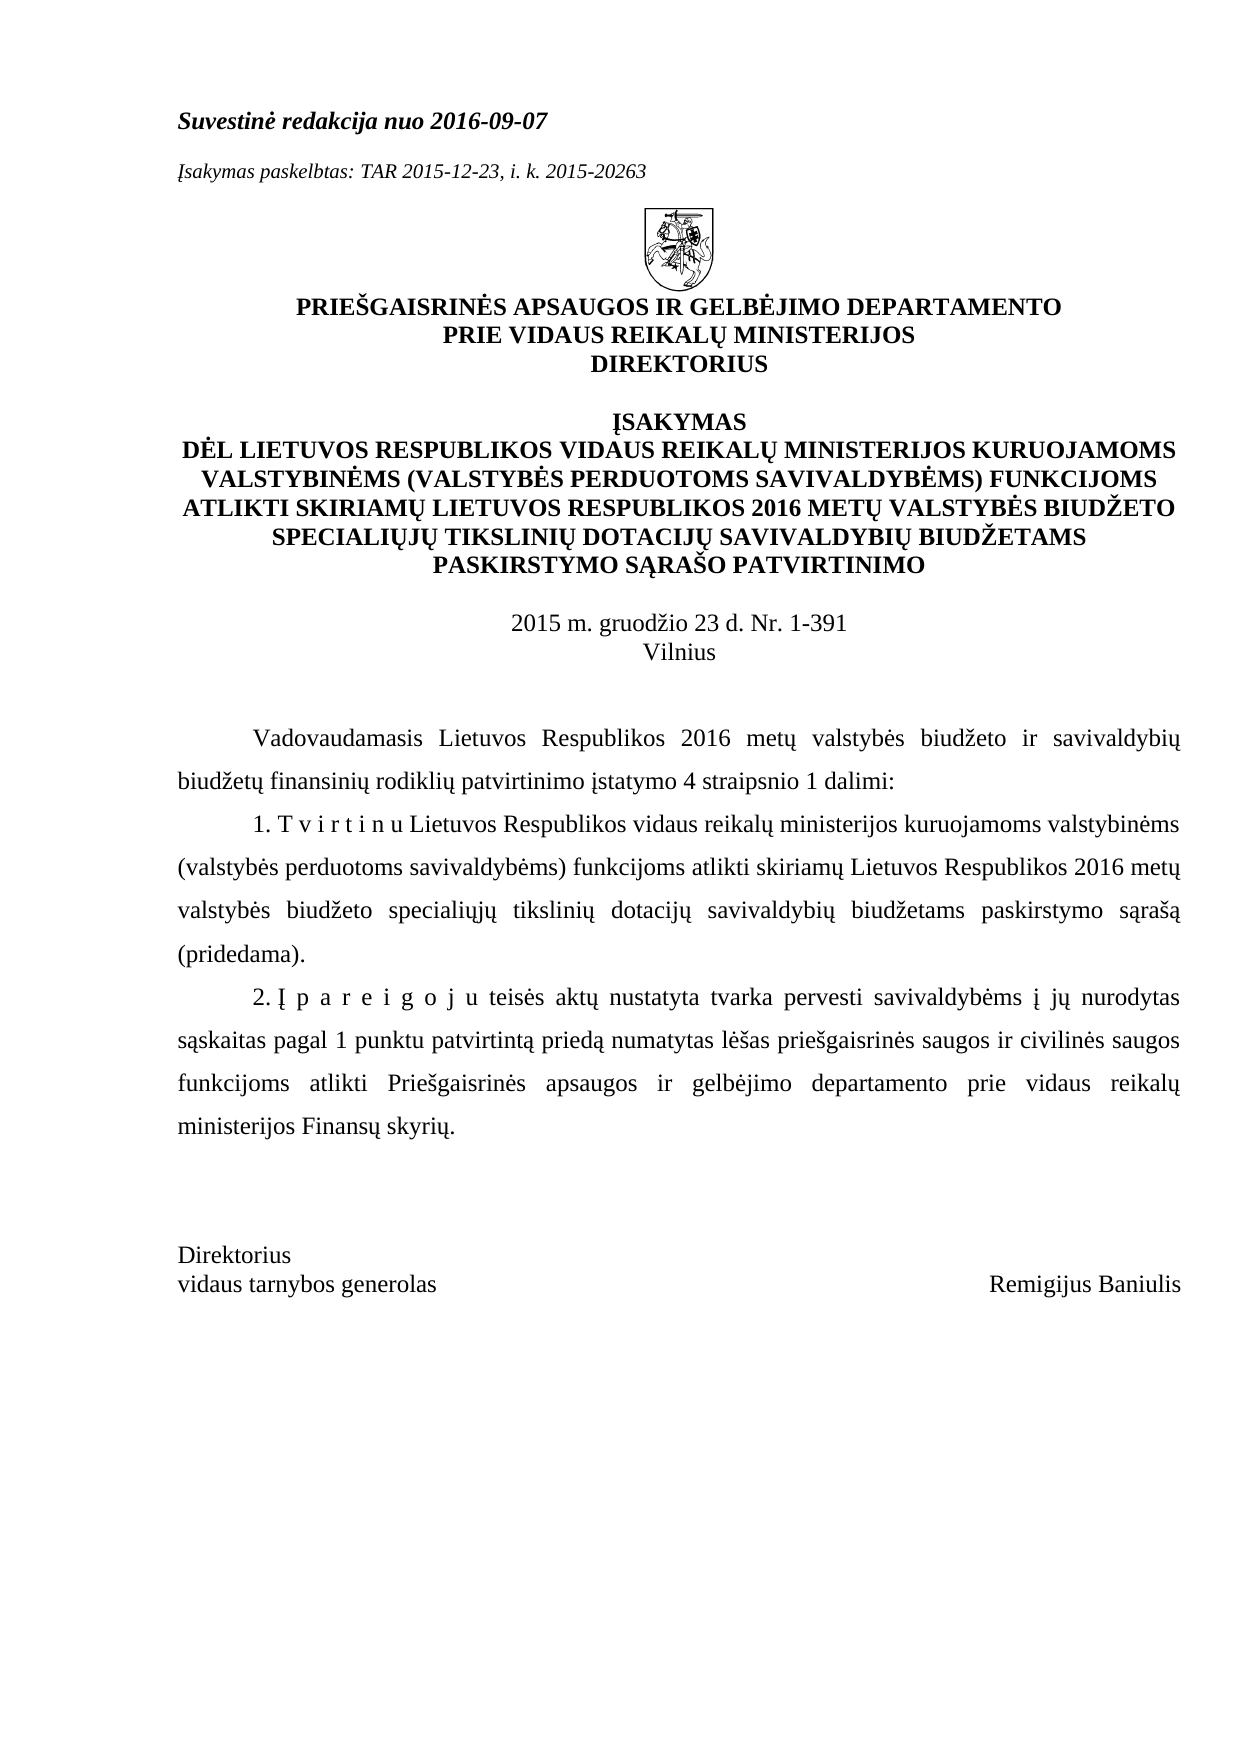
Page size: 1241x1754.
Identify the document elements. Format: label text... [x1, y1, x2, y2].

text 2. Į p a r e i g o j u teisės aktų nustatyta tvarka pervesti savivaldybėms į jų nurodytas sąskaitas pagal 1 punktu patvirtintą priedą numatytas lėšas priešgaisrinės saugos ir civilinės saugos funkcijoms atlikti Priešgaisrinės apsaugos ir gelbėjimo departamento prie vidaus reikalų ministerijos Finansų skyrių. [177, 982, 1181, 1140]
text PRIE VIDAUS REIKALŲ MINISTERIJOS [177, 321, 1181, 349]
text Direktorius [177, 1241, 1181, 1269]
text Vilnius [177, 637, 1181, 666]
text ĮSAKYMAS [177, 407, 1181, 436]
text DIREKTORIUS [177, 349, 1181, 378]
text PRIEŠGAISRINĖS APSAUGOS IR GELBĖJIMO DEPARTAMENTO [177, 292, 1181, 321]
text DĖL LIETUVOS RESPUBLIKOS Vidaus reikalų ministerijos kuruojamoms valstybinėms (valstybės perduotoms savivaldybėms) funkcijoms atlikti skiriamų Lietuvos Respublikos 2016 metų valstybės biudžeto specialiųjų tikslinių dotacijų savivaldybių biudžetams paskirstymo SĄRAŠO PATVIRTINIMO [177, 436, 1181, 579]
text Suvestinė redakcija nuo 2016-09-07 [177, 106, 1181, 135]
text Įsakymas paskelbtas: TAR 2015-12-23, i. k. 2015-20263 [177, 159, 1181, 183]
text Vadovaudamasis Lietuvos Respublikos 2016 metų valstybės biudžeto ir savivaldybių biudžetų finansinių rodiklių patvirtinimo įstatymo 4 straipsnio 1 dalimi: [177, 723, 1181, 795]
text 2015 m. gruodžio 23 d. Nr. 1-391 [177, 608, 1181, 637]
text vidaus tarnybos generolas Remigijus Baniulis [177, 1269, 1181, 1298]
text 1. T v i r t i n u Lietuvos Respublikos vidaus reikalų ministerijos kuruojamoms valstybinėms (valstybės perduotoms savivaldybėms) funkcijoms atlikti skiriamų Lietuvos Respublikos 2016 metų valstybės biudžeto specialiųjų tikslinių dotacijų savivaldybių biudžetams paskirstymo sąrašą (pridedama). [177, 809, 1181, 967]
